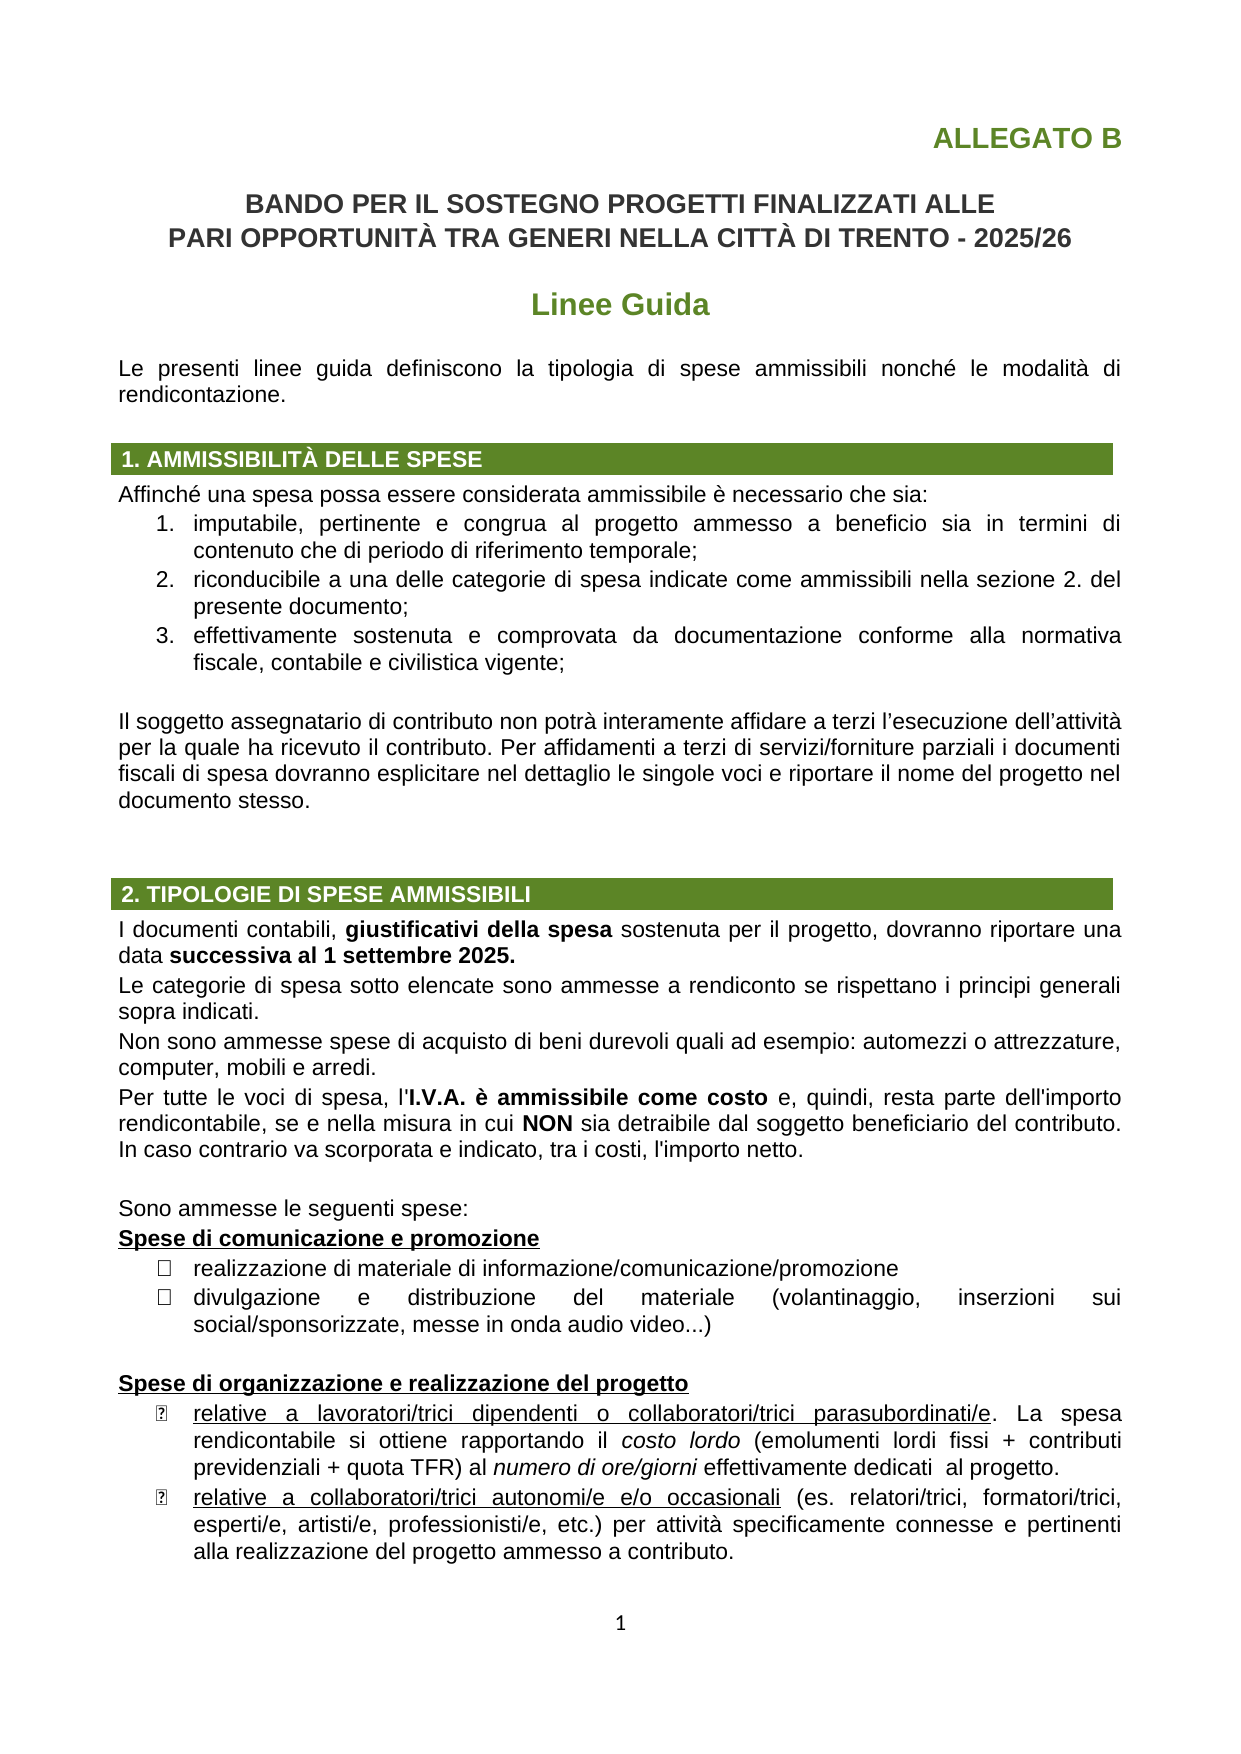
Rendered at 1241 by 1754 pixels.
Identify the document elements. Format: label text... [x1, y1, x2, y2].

text Le presenti linee guida definiscono la tipologia di spese ammissibili nonché le modalità di rendicontazione. [118, 355, 1122, 408]
text Affinché una spesa possa essere considerata ammissibile è necessario che sia: [118, 481, 1122, 507]
text ALLEGATO B [118, 121, 1122, 155]
list relative a lavoratori/trici dipendenti o collaboratori/trici parasubordinati/e. La spesa rendicontabile si ottiene rapportando il costo lordo (emolumenti lordi fissi + contributi previdenziali + quota TFR) al numero di ore/giorni effettivamente dedicati al progetto. [156, 1399, 1122, 1480]
list imputabile, pertinente e congrua al progetto ammesso a beneficio sia in termini di contenuto che di periodo di riferimento temporale; [156, 510, 1122, 563]
text Il soggetto assegnatario di contributo non potrà interamente affidare a terzi l’esecuzione dell’attività per la quale ha ricevuto il contributo. Per affidamenti a terzi di servizi/forniture parziali i documenti fiscali di spesa dovranno esplicitare nel dettaglio le singole voci e riportare il nome del progetto nel documento stesso. [118, 708, 1122, 813]
list relative a collaboratori/trici autonomi/e e/o occasionali (es. relatori/trici, formatori/trici, esperti/e, artisti/e, professionisti/e, etc.) per attività specificamente connesse e pertinenti alla realizzazione del progetto ammesso a contributo. [156, 1483, 1122, 1564]
text BANDO PER IL SOSTEGNO PROGETTI FINALIZZATI ALLE [118, 188, 1122, 219]
list riconducibile a una delle categorie di spesa indicate come ammissibili nella sezione 2. del presente documento; [156, 566, 1122, 619]
text Spese di comunicazione e promozione [118, 1225, 1122, 1251]
text Sono ammesse le seguenti spese: [118, 1195, 1122, 1222]
text Per tutte le voci di spesa, l'I.V.A. è ammissibile come costo e, quindi, resta parte dell'importo rendicontabile, se e nella misura in cui NON sia detraibile dal soggetto beneficiario del contributo. In caso contrario va scorporata e indicato, tra i costi, l'importo netto. [118, 1083, 1122, 1163]
text Spese di organizzazione e realizzazione del progetto [118, 1370, 1122, 1396]
list realizzazione di materiale di informazione/comunicazione/promozione [156, 1254, 1122, 1281]
text Linee Guida [118, 286, 1122, 322]
table_header 1. AMMISSIBILITÀ DELLE SPESE [111, 443, 1113, 475]
text PARI OPPORTUNITÀ TRA GENERI NELLA CITTÀ DI TRENTO - 2025/26 [118, 222, 1122, 253]
list effettivamente sostenuta e comprovata da documentazione conforme alla normativa fiscale, contabile e civilistica vigente; [156, 622, 1122, 675]
text I documenti contabili, giustificativi della spesa sostenuta per il progetto, dovranno riportare una data successiva al 1 settembre 2025. [118, 916, 1122, 968]
list divulgazione e distribuzione del materiale (volantinaggio, inserzioni sui social/sponsorizzate, messe in onda audio video...) [156, 1284, 1122, 1337]
table_header 2. TIPOLOGIE DI SPESE AMMISSIBILI [111, 878, 1113, 910]
text Le categorie di spesa sotto elencate sono ammesse a rendiconto se rispettano i principi generali sopra indicati. [118, 972, 1122, 1024]
text Non sono ammesse spese di acquisto di beni durevoli quali ad esempio: automezzi o attrezzature, computer, mobili e arredi. [118, 1028, 1122, 1080]
